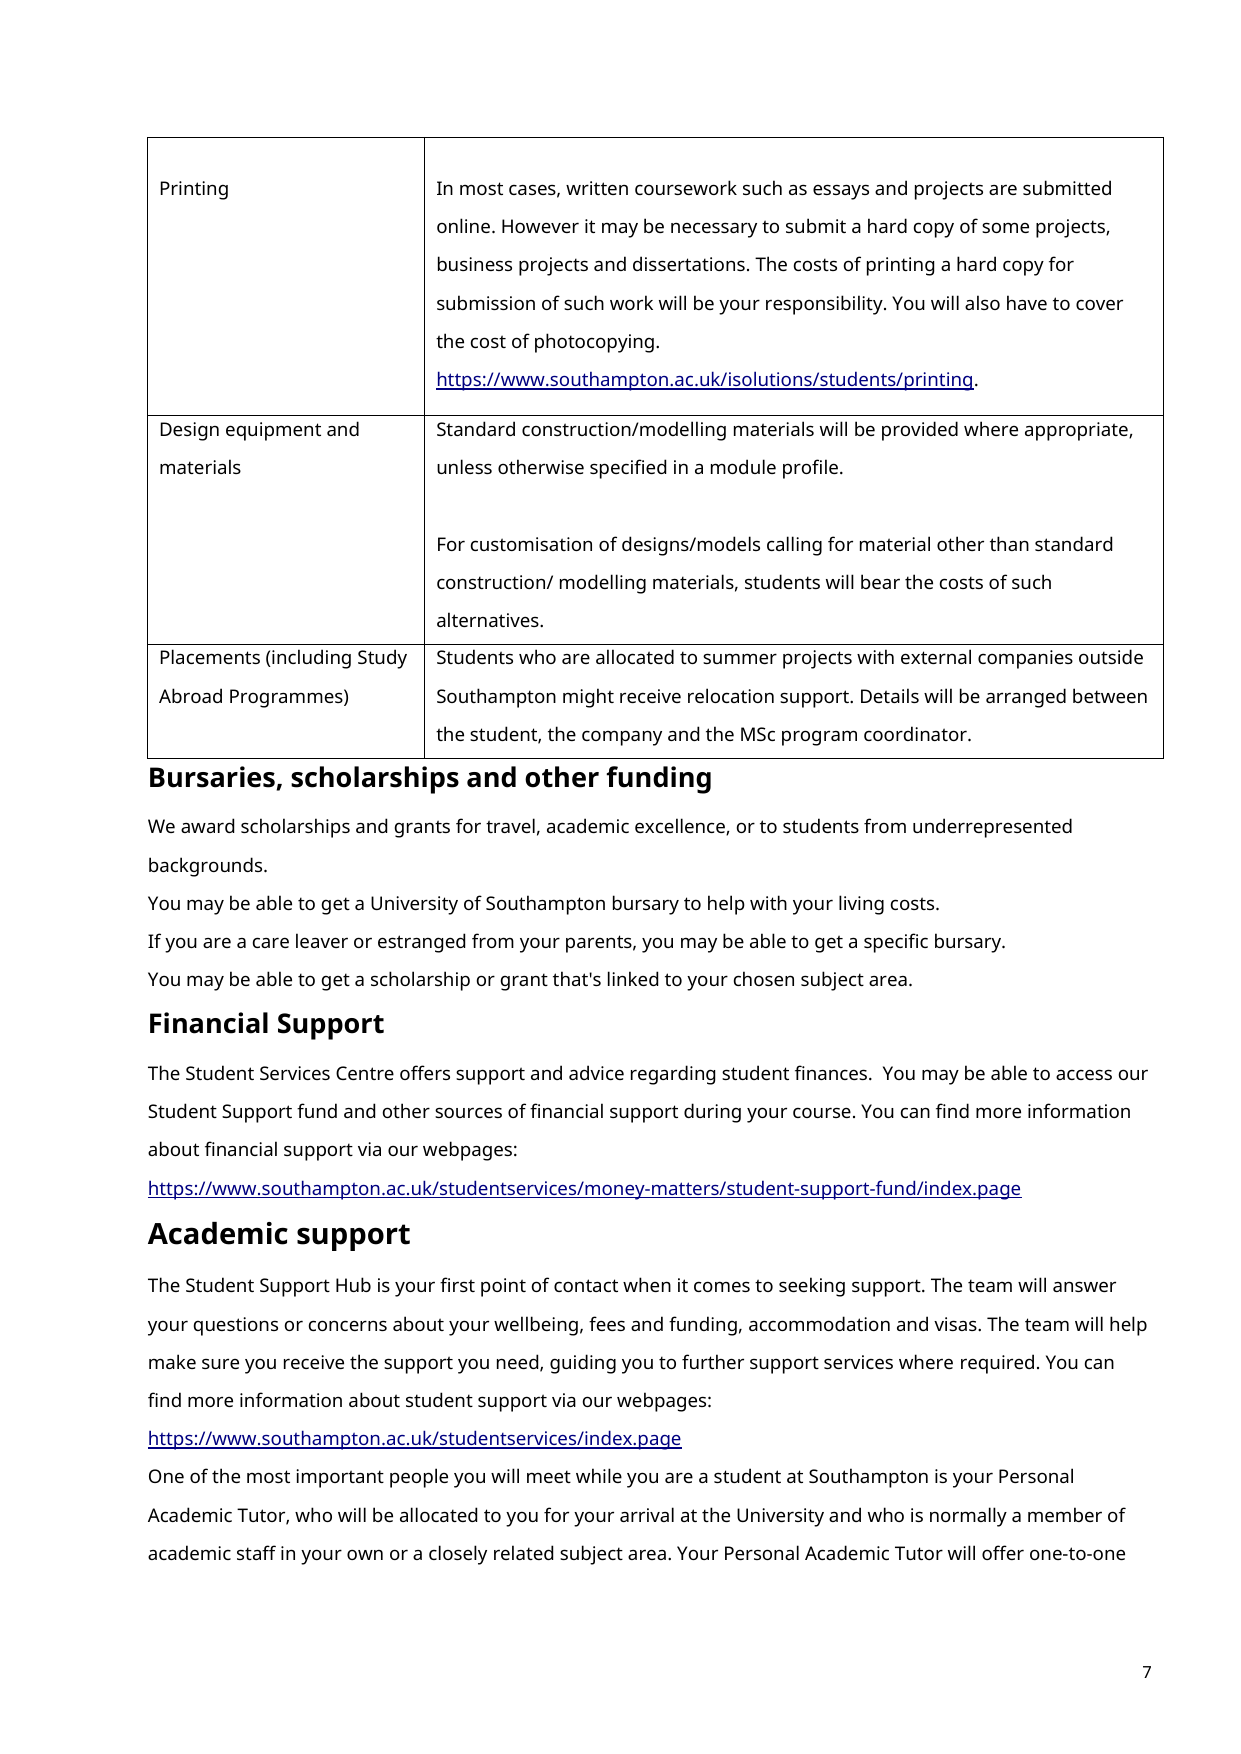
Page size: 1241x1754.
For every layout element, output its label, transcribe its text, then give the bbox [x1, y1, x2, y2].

table_cell Students who are allocated to summer projects with external companies outside Southampton might receive relocation support. Details will be arranged between the student, the company and the MSc program coordinator. [425, 645, 1163, 757]
table_cell Printing [148, 138, 424, 415]
text https://www.southampton.ac.uk/studentservices/index.page [148, 1426, 1152, 1451]
text The Student Support Hub is your first point of contact when it comes to seeking support. The team will answer your questions or concerns about your wellbeing, fees and funding, accommodation and visas. The team will help make sure you receive the support you need, guiding you to further support services where required. You can find more information about student support via our webpages: [148, 1273, 1152, 1413]
table_cell Placements (including Study Abroad Programmes) [148, 645, 424, 757]
text You may be able to get a scholarship or grant that's linked to your chosen subject area. [148, 967, 1152, 992]
text If you are a care leaver or estranged from your parents, you may be able to get a specific bursary. [148, 928, 1152, 954]
subtitle Bursaries, scholarships and other funding [148, 759, 1152, 795]
table_cell In most cases, written coursework such as essays and projects are submitted online. However it may be necessary to submit a hard copy of some projects, business projects and dissertations. The costs of printing a hard copy for submission of such work will be your responsibility. You will also have to cover the cost of photocopying. https://www.southampton.ac.uk/isolutions/students/printing. [425, 138, 1163, 415]
text We award scholarships and grants for travel, academic excellence, or to students from underrepresented backgrounds. [148, 814, 1152, 877]
table_cell Standard construction/modelling materials will be provided where appropriate, unless otherwise specified in a module profile. For customisation of designs/models calling for material other than standard construction/ modelling materials, students will bear the costs of such alternatives. [425, 416, 1163, 644]
text One of the most important people you will meet while you are a student at Southampton is your Personal Academic Tutor, who will be allocated to you for your arrival at the University and who is normally a member of academic staff in your own or a closely related subject area. Your Personal Academic Tutor will offer one-to-one [148, 1464, 1152, 1566]
subtitle Academic support [148, 1213, 1152, 1253]
subtitle Financial Support [148, 1005, 1152, 1042]
text The Student Services Centre offers support and advice regarding student finances. You may be able to access our Student Support fund and other sources of financial support during your course. You can find more information about financial support via our webpages: https://www.southampton.ac.uk/studentservices/money-matters/student-support-fund/index.page [148, 1060, 1152, 1200]
table_cell Design equipment and materials [148, 416, 424, 644]
text You may be able to get a University of Southampton bursary to help with your living costs. [148, 890, 1152, 916]
